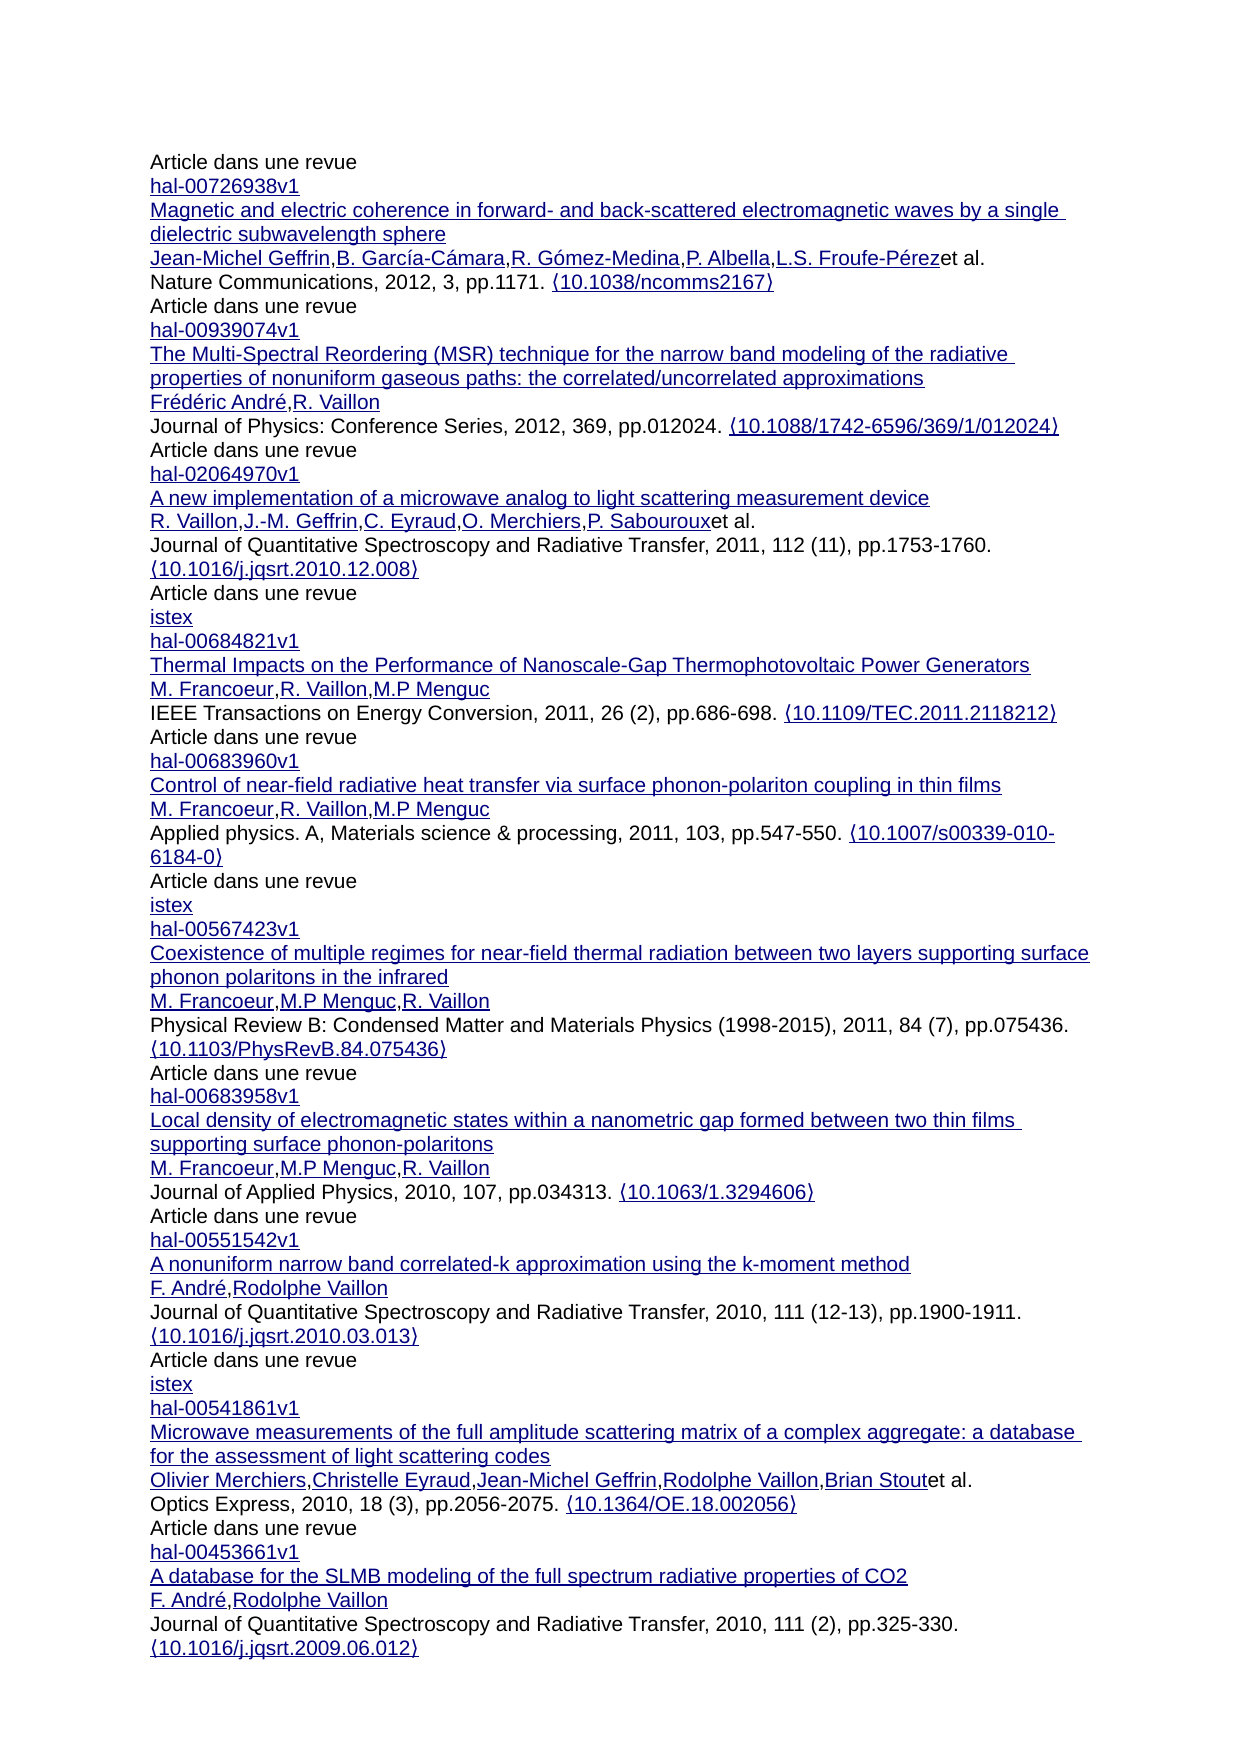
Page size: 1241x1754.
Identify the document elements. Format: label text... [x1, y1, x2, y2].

table_cell phonon polaritons in the infrared M. Francoeur,M.P Menguc,R. Vaillon Physical Review B: Condensed Matter and Materials Physics (1998-2015), 2011, 84 (7), pp.075436. ⟨10.1103/PhysRevB.84.075436⟩ Article dans une revue hal-00683958v1 [150, 963, 1090, 1108]
table_cell Coexistence of multiple regimes for near-ﬁeld thermal radiation between two layers supporting surface [150, 941, 1090, 962]
table_cell A new implementation of a microwave analog to light scattering measurement device R. Vaillon,J.-M. Geffrin,C. Eyraud,O. Merchiers,P. Sabourouxet al. Journal of Quantitative Spectroscopy and Radiative Transfer, 2011, 112 (11), pp.1753-1760. ⟨10.1016/j.jqsrt.2010.12.008⟩ Article dans une revue istex hal-00684821v1 [150, 485, 1090, 653]
table_cell Article dans une revue hal-00726938v1 [150, 150, 1090, 198]
table_cell A nonuniform narrow band correlated-k approximation using the k-moment method F. André,Rodolphe Vaillon Journal of Quantitative Spectroscopy and Radiative Transfer, 2010, 111 (12-13), pp.1900-1911. ⟨10.1016/j.jqsrt.2010.03.013⟩ Article dans une revue istex hal-00541861v1 [150, 1252, 1090, 1420]
table_cell Microwave measurements of the full amplitude scattering matrix of a complex aggregate: a database for the assessment of light scattering codes Olivier Merchiers,Christelle Eyraud,Jean-Michel Geffrin,Rodolphe Vaillon,Brian Stoutet al. Optics Express, 2010, 18 (3), pp.2056-2075. ⟨10.1364/OE.18.002056⟩ Article dans une revue hal-00453661v1 [150, 1420, 1090, 1563]
table_cell Local density of electromagnetic states within a nanometric gap formed between two thin films supporting surface phonon-polaritons M. Francoeur,M.P Menguc,R. Vaillon Journal of Applied Physics, 2010, 107, pp.034313. ⟨10.1063/1.3294606⟩ Article dans une revue hal-00551542v1 [150, 1108, 1090, 1252]
table_cell Control of near-field radiative heat transfer via surface phonon-polariton coupling in thin films M. Francoeur,R. Vaillon,M.P Menguc Applied physics. A, Materials science & processing, 2011, 103, pp.547-550. ⟨10.1007/s00339-010-6184-0⟩ Article dans une revue istex hal-00567423v1 [150, 773, 1090, 941]
table_cell A database for the SLMB modeling of the full spectrum radiative properties of CO2 F. André,Rodolphe Vaillon Journal of Quantitative Spectroscopy and Radiative Transfer, 2010, 111 (2), pp.325-330. ⟨10.1016/j.jqsrt.2009.06.012⟩ [150, 1564, 1090, 1659]
table_cell Thermal Impacts on the Performance of Nanoscale-Gap Thermophotovoltaic Power Generators M. Francoeur,R. Vaillon,M.P Menguc IEEE Transactions on Energy Conversion, 2011, 26 (2), pp.686-698. ⟨10.1109/TEC.2011.2118212⟩ Article dans une revue hal-00683960v1 [150, 653, 1090, 773]
table_cell Magnetic and electric coherence in forward- and back-scattered electromagnetic waves by a single dielectric subwavelength sphere Jean-Michel Geffrin,B. García-Cámara,R. Gómez-Medina,P. Albella,L.S. Froufe-Pérezet al. Nature Communications, 2012, 3, pp.1171. ⟨10.1038/ncomms2167⟩ Article dans une revue hal-00939074v1 [150, 198, 1090, 342]
table_cell The Multi-Spectral Reordering (MSR) technique for the narrow band modeling of the radiative properties of nonuniform gaseous paths: the correlated/uncorrelated approximations Frédéric André,R. Vaillon Journal of Physics: Conference Series, 2012, 369, pp.012024. ⟨10.1088/1742-6596/369/1/012024⟩ Article dans une revue hal-02064970v1 [150, 342, 1090, 485]
